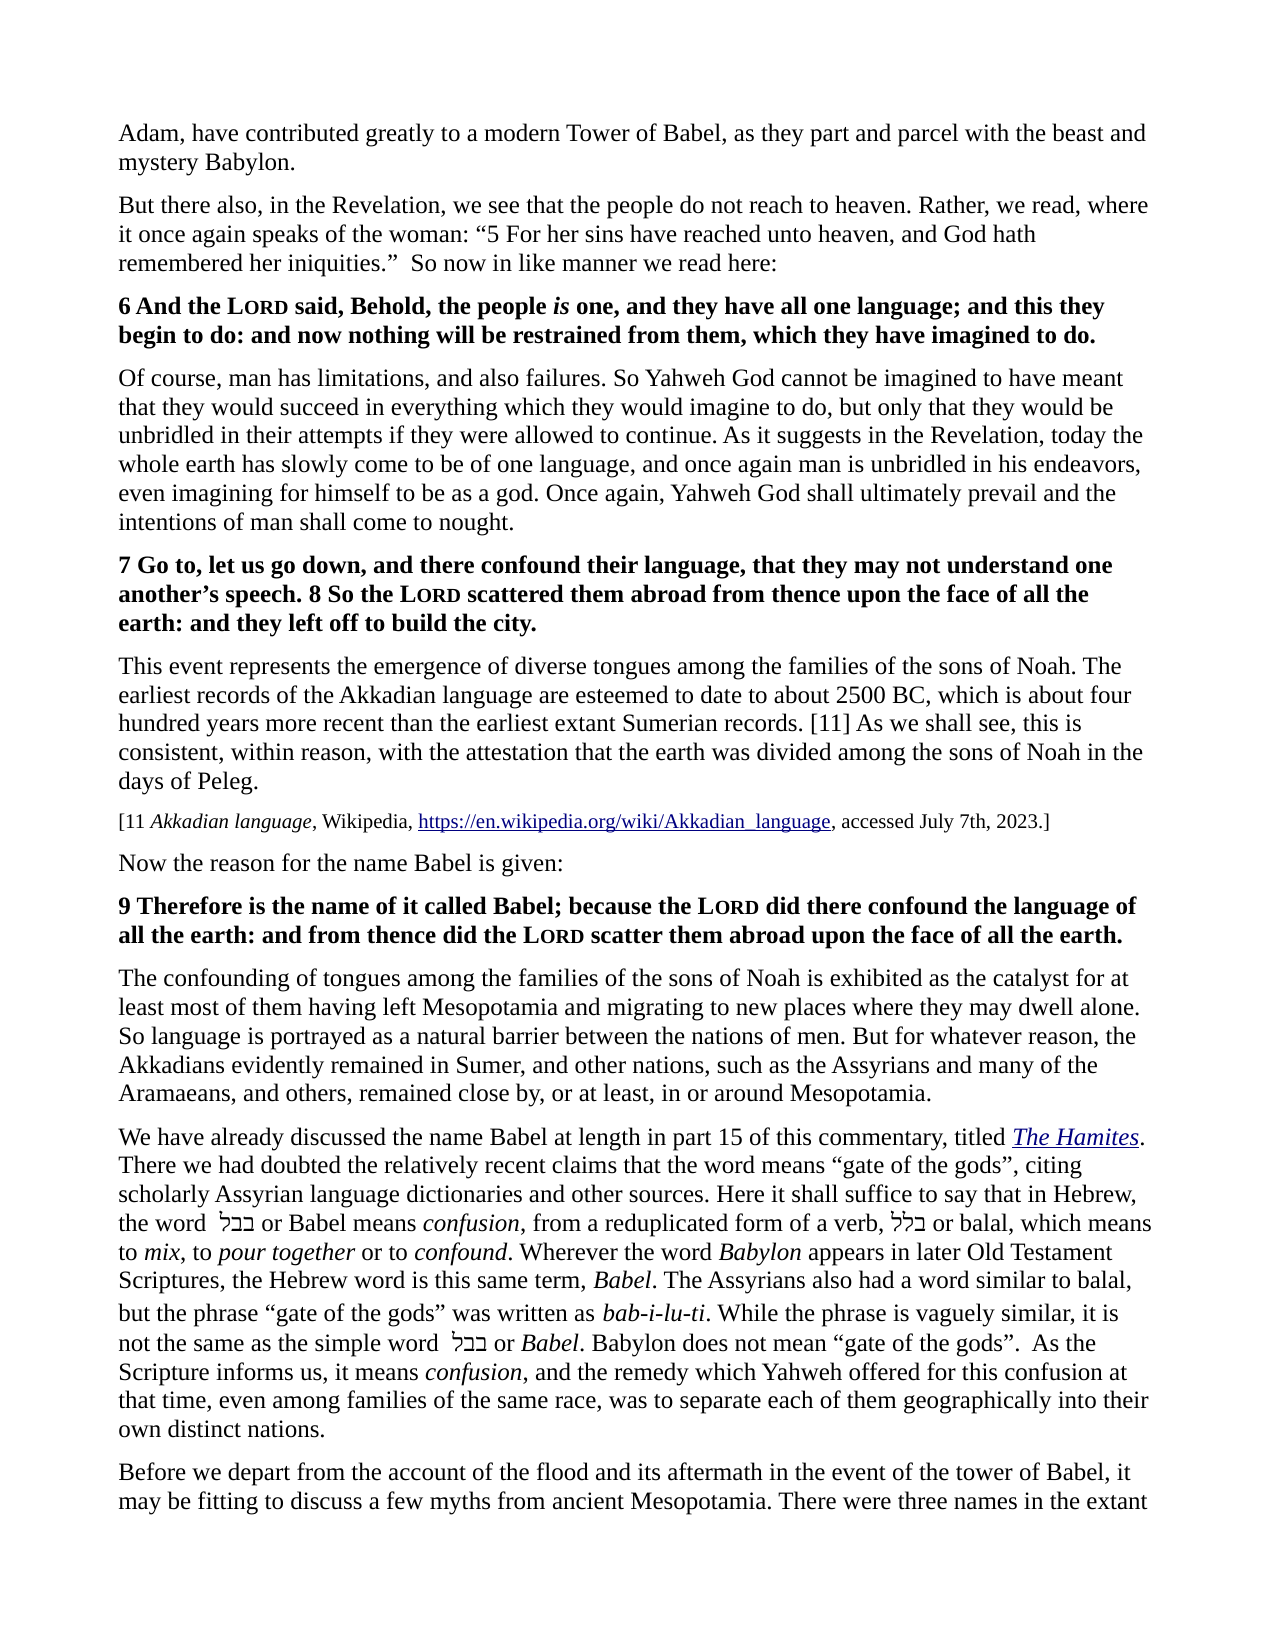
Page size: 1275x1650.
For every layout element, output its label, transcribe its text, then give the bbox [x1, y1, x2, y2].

text Now the reason for the name Babel is given: [118, 848, 1157, 877]
text 6 And the Lord said, Behold, the people is one, and they have all one language; and this they begin to do: and now nothing will be restrained from them, which they have imagined to do. [118, 291, 1157, 348]
text 9 Therefore is the name of it called Babel; because the Lord did there confound the language of all the earth: and from thence did the Lord scatter them abroad upon the face of all the earth. [118, 891, 1157, 949]
text Of course, man has limitations, and also failures. So Yahweh God cannot be imagined to have meant that they would succeed in everything which they would imagine to do, but only that they would be unbridled in their attempts if they were allowed to continue. As it suggests in the Revelation, today the whole earth has slowly come to be of one language, and once again man is unbridled in his endeavors, even imagining for himself to be as a god. Once again, Yahweh God shall ultimately prevail and the intentions of man shall come to nought. [118, 363, 1157, 536]
text This event represents the emergence of diverse tongues among the families of the sons of Noah. The earliest records of the Akkadian language are esteemed to date to about 2500 BC, which is about four hundred years more recent than the earliest extant Sumerian records. [11] As we shall see, this is consistent, within reason, with the attestation that the earth was divided among the sons of Noah in the days of Peleg. [118, 651, 1157, 795]
text Adam, have contributed greatly to a modern Tower of Babel, as they part and parcel with the beast and mystery Babylon. [118, 118, 1157, 176]
text We have already discussed the name Babel at length in part 15 of this commentary, titled The Hamites. There we had doubted the relatively recent claims that the word means “gate of the gods”, citing scholarly Assyrian language dictionaries and other sources. Here it shall suffice to say that in Hebrew, the word בבל or Babel means confusion, from a reduplicated form of a verb, בלל or balal, which means to mix, to pour together or to confound. Wherever the word Babylon appears in later Old Testament Scriptures, the Hebrew word is this same term, Babel. The Assyrians also had a word similar to balal, but the phrase “gate of the gods” was written as bab-i-lu-ti. While the phrase is vaguely similar, it is not the same as the simple word בבל or Babel. Babylon does not mean “gate of the gods”. As the Scripture informs us, it means confusion, and the remedy which Yahweh offered for this confusion at that time, even among families of the same race, was to separate each of them geographically into their own distinct nations. [118, 1122, 1157, 1443]
text The confounding of tongues among the families of the sons of Noah is exhibited as the catalyst for at least most of them having left Mesopotamia and migrating to new places where they may dwell alone. So language is portrayed as a natural barrier between the nations of men. But for whatever reason, the Akkadians evidently remained in Sumer, and other nations, such as the Assyrians and many of the Aramaeans, and others, remained close by, or at least, in or around Mesopotamia. [118, 963, 1157, 1107]
text 7 Go to, let us go down, and there confound their language, that they may not understand one another’s speech. 8 So the Lord scattered them abroad from thence upon the face of all the earth: and they left off to build the city. [118, 550, 1157, 636]
text Before we depart from the account of the flood and its aftermath in the event of the tower of Babel, it may be fitting to discuss a few myths from ancient Mesopotamia. There were three names in the extant [118, 1457, 1157, 1515]
text [11 Akkadian language, Wikipedia, https://en.wikipedia.org/wiki/Akkadian_language, accessed July 7th, 2023.] [118, 809, 1157, 833]
text But there also, in the Revelation, we see that the people do not reach to heaven. Rather, we read, where it once again speaks of the woman: “5 For her sins have reached unto heaven, and God hath remembered her iniquities.” So now in like manner we read here: [118, 190, 1157, 276]
